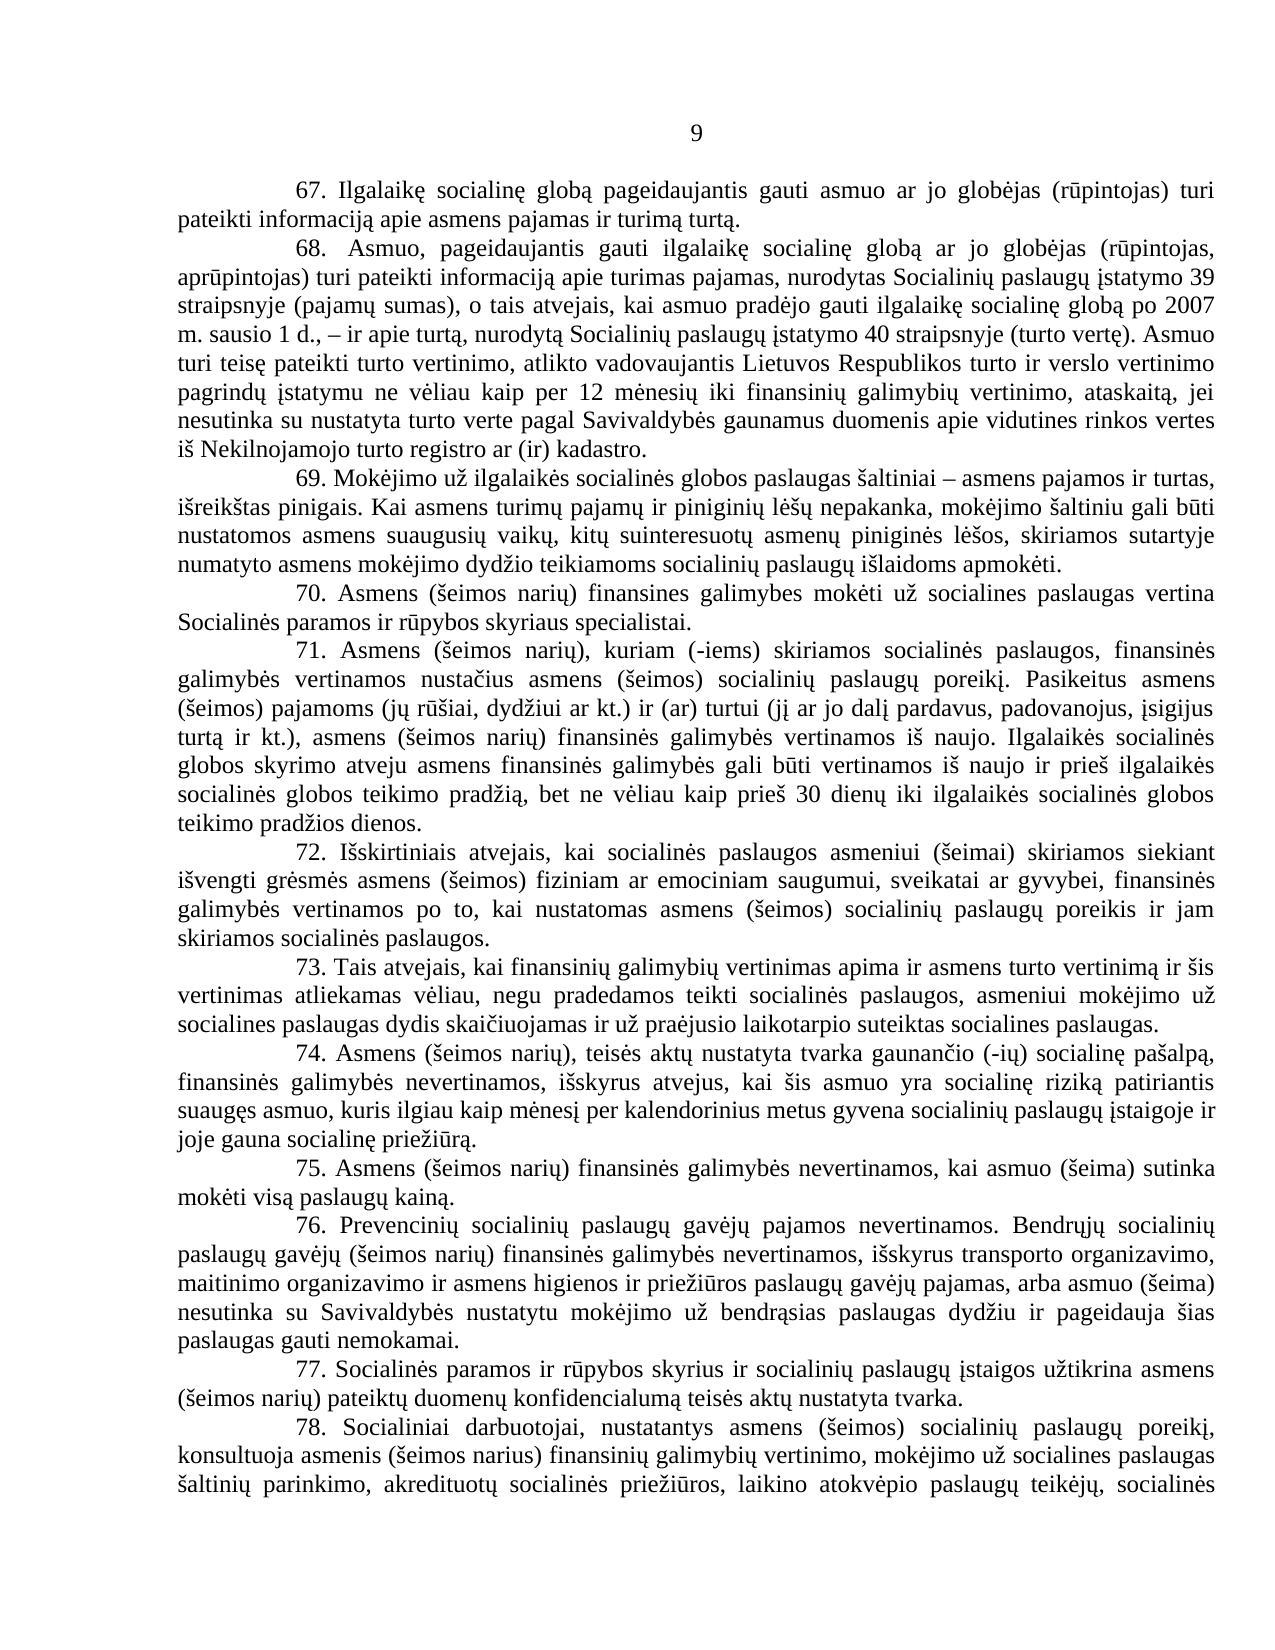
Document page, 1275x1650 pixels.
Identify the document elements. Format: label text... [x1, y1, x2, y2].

text 75. Asmens (šeimos narių) finansinės galimybės nevertinamos, kai asmuo (šeima) sutinka mokėti visą paslaugų kainą. [177, 1153, 1216, 1211]
text 67. Ilgalaikę socialinę globą pageidaujantis gauti asmuo ar jo globėjas (rūpintojas) turi pateikti informaciją apie asmens pajamas ir turimą turtą. [177, 176, 1216, 233]
text 74. Asmens (šeimos narių), teisės aktų nustatyta tvarka gaunančio (-ių) socialinę pašalpą, finansinės galimybės nevertinamos, išskyrus atvejus, kai šis asmuo yra socialinę riziką patiriantis suaugęs asmuo, kuris ilgiau kaip mėnesį per kalendorinius metus gyvena socialinių paslaugų įstaigoje ir joje gauna socialinę priežiūrą. [177, 1038, 1216, 1153]
text 69. Mokėjimo už ilgalaikės socialinės globos paslaugas šaltiniai – asmens pajamos ir turtas, išreikštas pinigais. Kai asmens turimų pajamų ir piniginių lėšų nepakanka, mokėjimo šaltiniu gali būti nustatomos asmens suaugusių vaikų, kitų suinteresuotų asmenų piniginės lėšos, skiriamos sutartyje numatyto asmens mokėjimo dydžio teikiamoms socialinių paslaugų išlaidoms apmokėti. [177, 463, 1216, 578]
text 78. Socialiniai darbuotojai, nustatantys asmens (šeimos) socialinių paslaugų poreikį, konsultuoja asmenis (šeimos narius) finansinių galimybių vertinimo, mokėjimo už socialines paslaugas šaltinių parinkimo, akredituotų socialinės priežiūros, laikino atokvėpio paslaugų teikėjų, socialinės [177, 1412, 1216, 1498]
text 77. Socialinės paramos ir rūpybos skyrius ir socialinių paslaugų įstaigos užtikrina asmens (šeimos narių) pateiktų duomenų konfidencialumą teisės aktų nustatyta tvarka. [177, 1354, 1216, 1412]
text 68. Asmuo, pageidaujantis gauti ilgalaikę socialinę globą ar jo globėjas (rūpintojas, aprūpintojas) turi pateikti informaciją apie turimas pajamas, nurodytas Socialinių paslaugų įstatymo 39 straipsnyje (pajamų sumas), o tais atvejais, kai asmuo pradėjo gauti ilgalaikę socialinę globą po 2007 m. sausio 1 d., – ir apie turtą, nurodytą Socialinių paslaugų įstatymo 40 straipsnyje (turto vertę). Asmuo turi teisę pateikti turto vertinimo, atlikto vadovaujantis Lietuvos Respublikos turto ir verslo vertinimo pagrindų įstatymu ne vėliau kaip per 12 mėnesių iki finansinių galimybių vertinimo, ataskaitą, jei nesutinka su nustatyta turto verte pagal Savivaldybės gaunamus duomenis apie vidutines rinkos vertes iš Nekilnojamojo turto registro ar (ir) kadastro. [177, 233, 1216, 463]
text 72. Išskirtiniais atvejais, kai socialinės paslaugos asmeniui (šeimai) skiriamos siekiant išvengti grėsmės asmens (šeimos) fiziniam ar emociniam saugumui, sveikatai ar gyvybei, finansinės galimybės vertinamos po to, kai nustatomas asmens (šeimos) socialinių paslaugų poreikis ir jam skiriamos socialinės paslaugos. [177, 837, 1216, 952]
text 73. Tais atvejais, kai finansinių galimybių vertinimas apima ir asmens turto vertinimą ir šis vertinimas atliekamas vėliau, negu pradedamos teikti socialinės paslaugos, asmeniui mokėjimo už socialines paslaugas dydis skaičiuojamas ir už praėjusio laikotarpio suteiktas socialines paslaugas. [177, 952, 1216, 1038]
text 70. Asmens (šeimos narių) finansines galimybes mokėti už socialines paslaugas vertina Socialinės paramos ir rūpybos skyriaus specialistai. [177, 578, 1216, 636]
text 71. Asmens (šeimos narių), kuriam (-iems) skiriamos socialinės paslaugos, finansinės galimybės vertinamos nustačius asmens (šeimos) socialinių paslaugų poreikį. Pasikeitus asmens (šeimos) pajamoms (jų rūšiai, dydžiui ar kt.) ir (ar) turtui (jį ar jo dalį pardavus, padovanojus, įsigijus turtą ir kt.), asmens (šeimos narių) finansinės galimybės vertinamos iš naujo. Ilgalaikės socialinės globos skyrimo atveju asmens finansinės galimybės gali būti vertinamos iš naujo ir prieš ilgalaikės socialinės globos teikimo pradžią, bet ne vėliau kaip prieš 30 dienų iki ilgalaikės socialinės globos teikimo pradžios dienos. [177, 636, 1216, 837]
text 76. Prevencinių socialinių paslaugų gavėjų pajamos nevertinamos. Bendrųjų socialinių paslaugų gavėjų (šeimos narių) finansinės galimybės nevertinamos, išskyrus transporto organizavimo, maitinimo organizavimo ir asmens higienos ir priežiūros paslaugų gavėjų pajamas, arba asmuo (šeima) nesutinka su Savivaldybės nustatytu mokėjimo už bendrąsias paslaugas dydžiu ir pageidauja šias paslaugas gauti nemokamai. [177, 1211, 1216, 1354]
